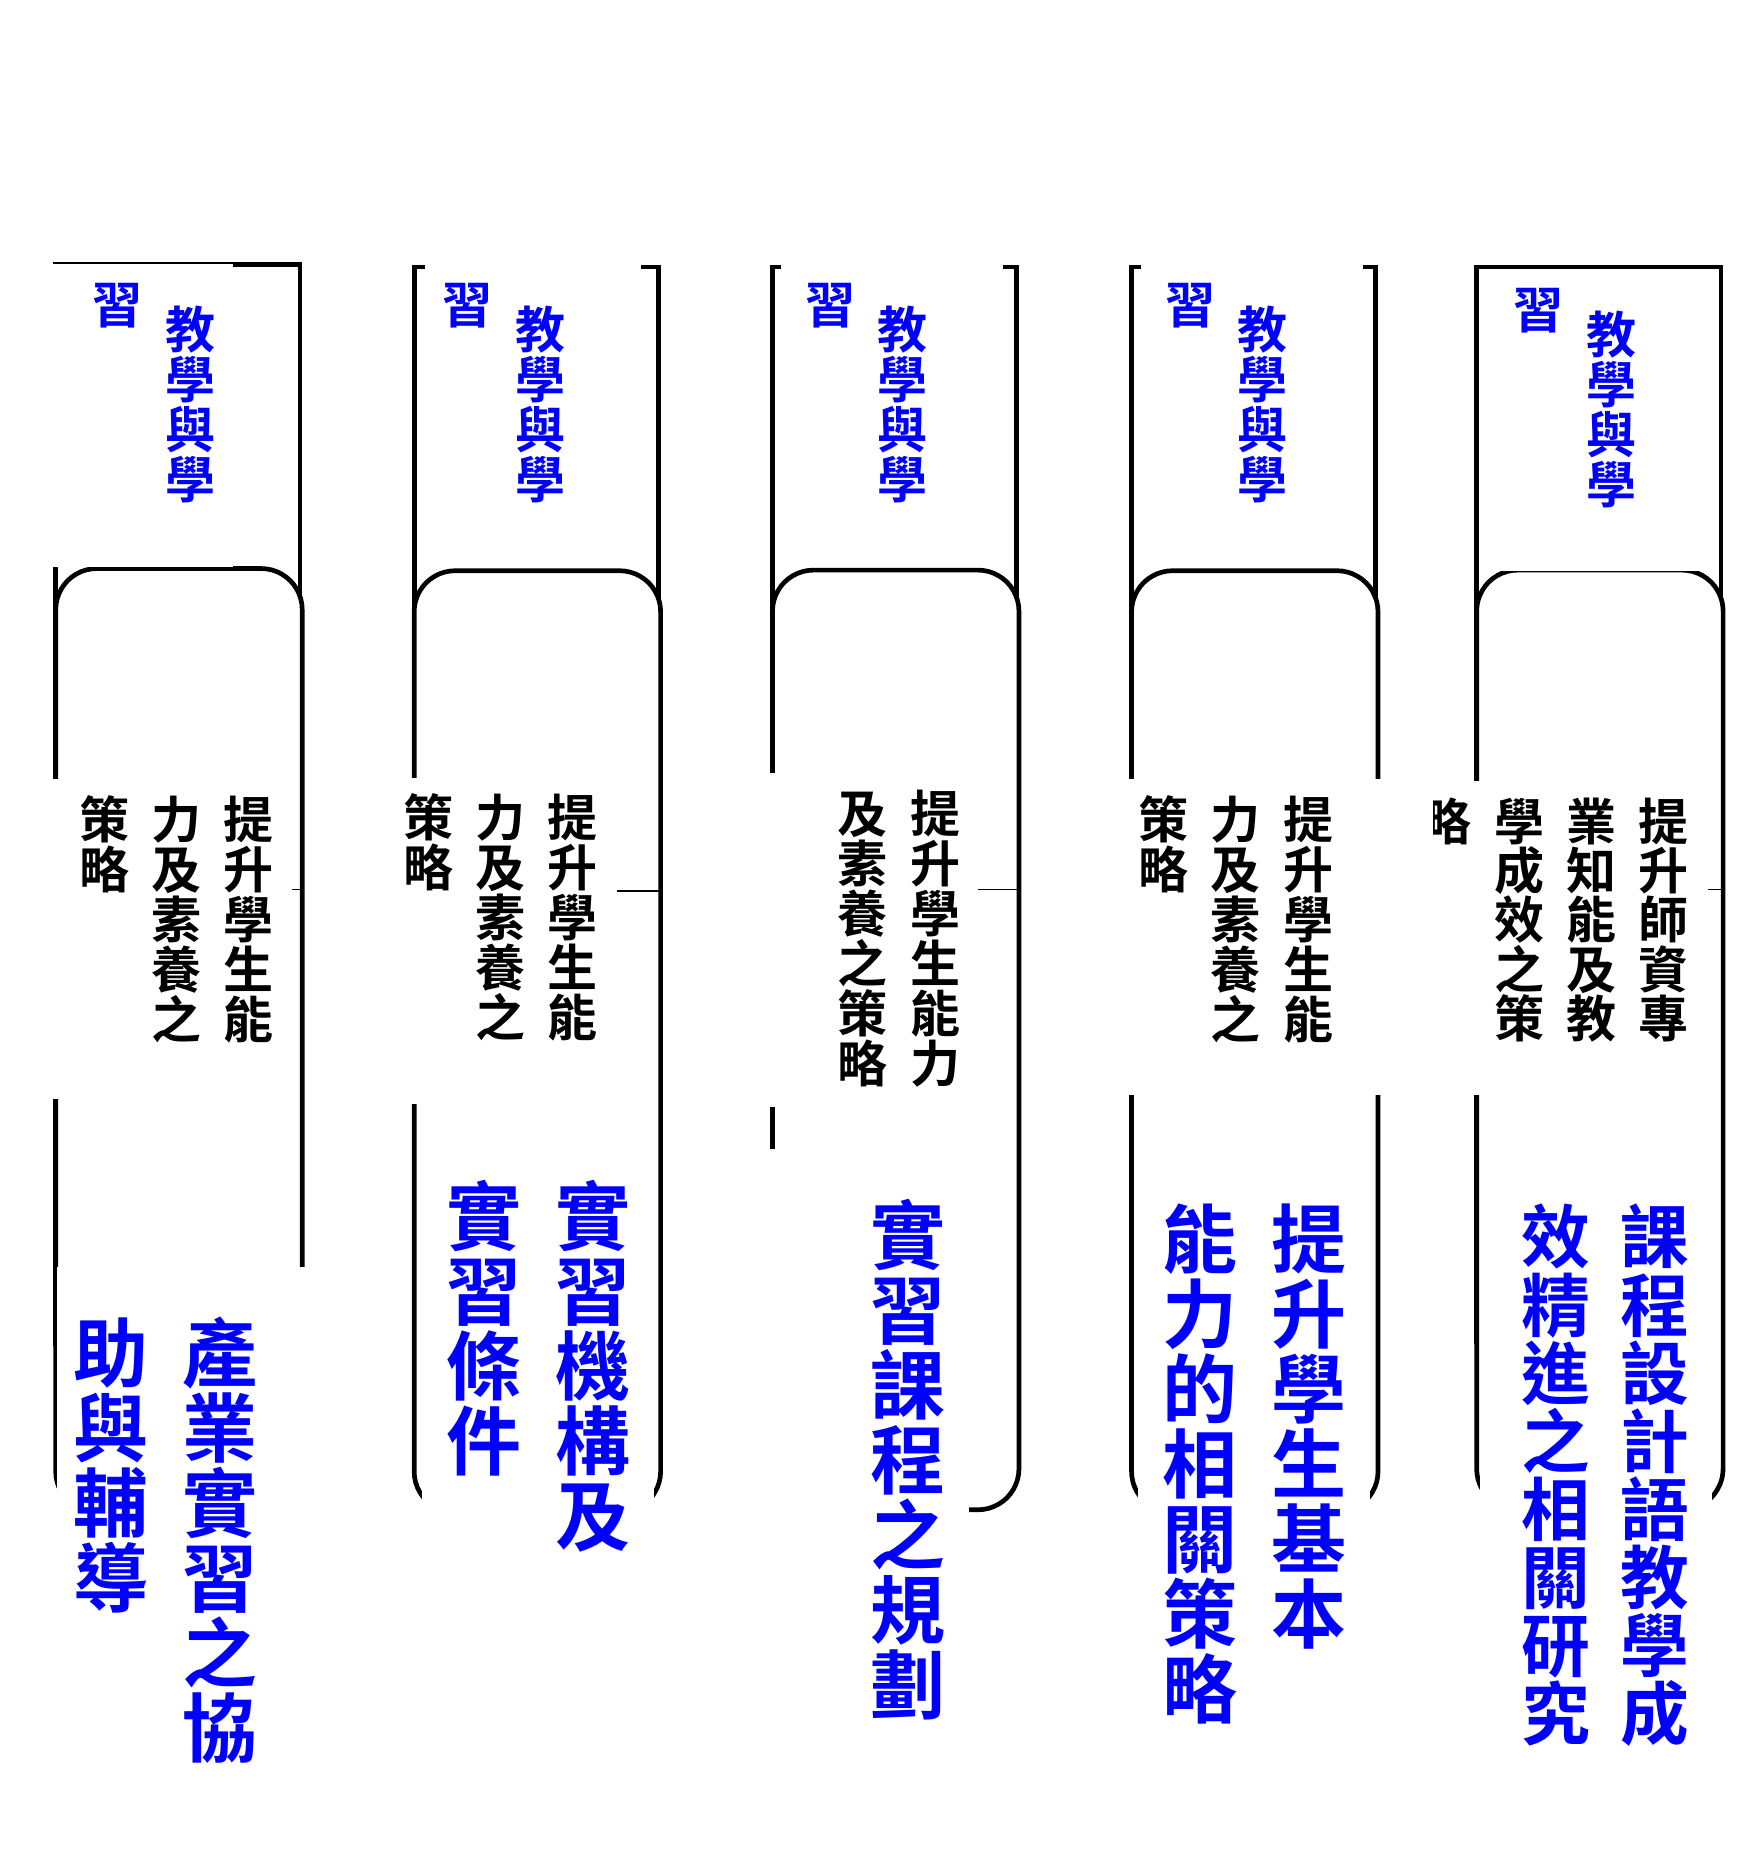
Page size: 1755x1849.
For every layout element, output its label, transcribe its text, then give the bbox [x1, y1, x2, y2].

text 實習課程之規劃 [853, 1197, 962, 1834]
text 產業實習之協助與輔導 [65, 1316, 274, 1834]
text 提升師資專業知能及教學成效之策略 [1433, 796, 1700, 1080]
text 教學與學習 [432, 279, 576, 552]
text 效精進之相關研究 [1506, 1202, 1605, 1834]
text 提升學生能力及素養之策略 [392, 793, 609, 1089]
text 提升學生能力及素養之策略 [68, 794, 285, 1084]
text 教學與學習 [794, 279, 938, 552]
text 教學與學習 [81, 279, 226, 552]
text 教學與學習 [1503, 284, 1647, 556]
text 課程設計語教學成 [1605, 1202, 1705, 1834]
text 教學與學習 [1154, 279, 1298, 552]
text 提升學生能力及素養之策略 [1127, 794, 1344, 1080]
text 實習機構及 [538, 1178, 647, 1834]
text 提升學生基本 [1254, 1201, 1363, 1834]
text 能力的相關策略 [1145, 1201, 1254, 1834]
text 提升學生能力及素養之策略 [826, 788, 971, 1092]
text 實習條件 [429, 1178, 538, 1834]
